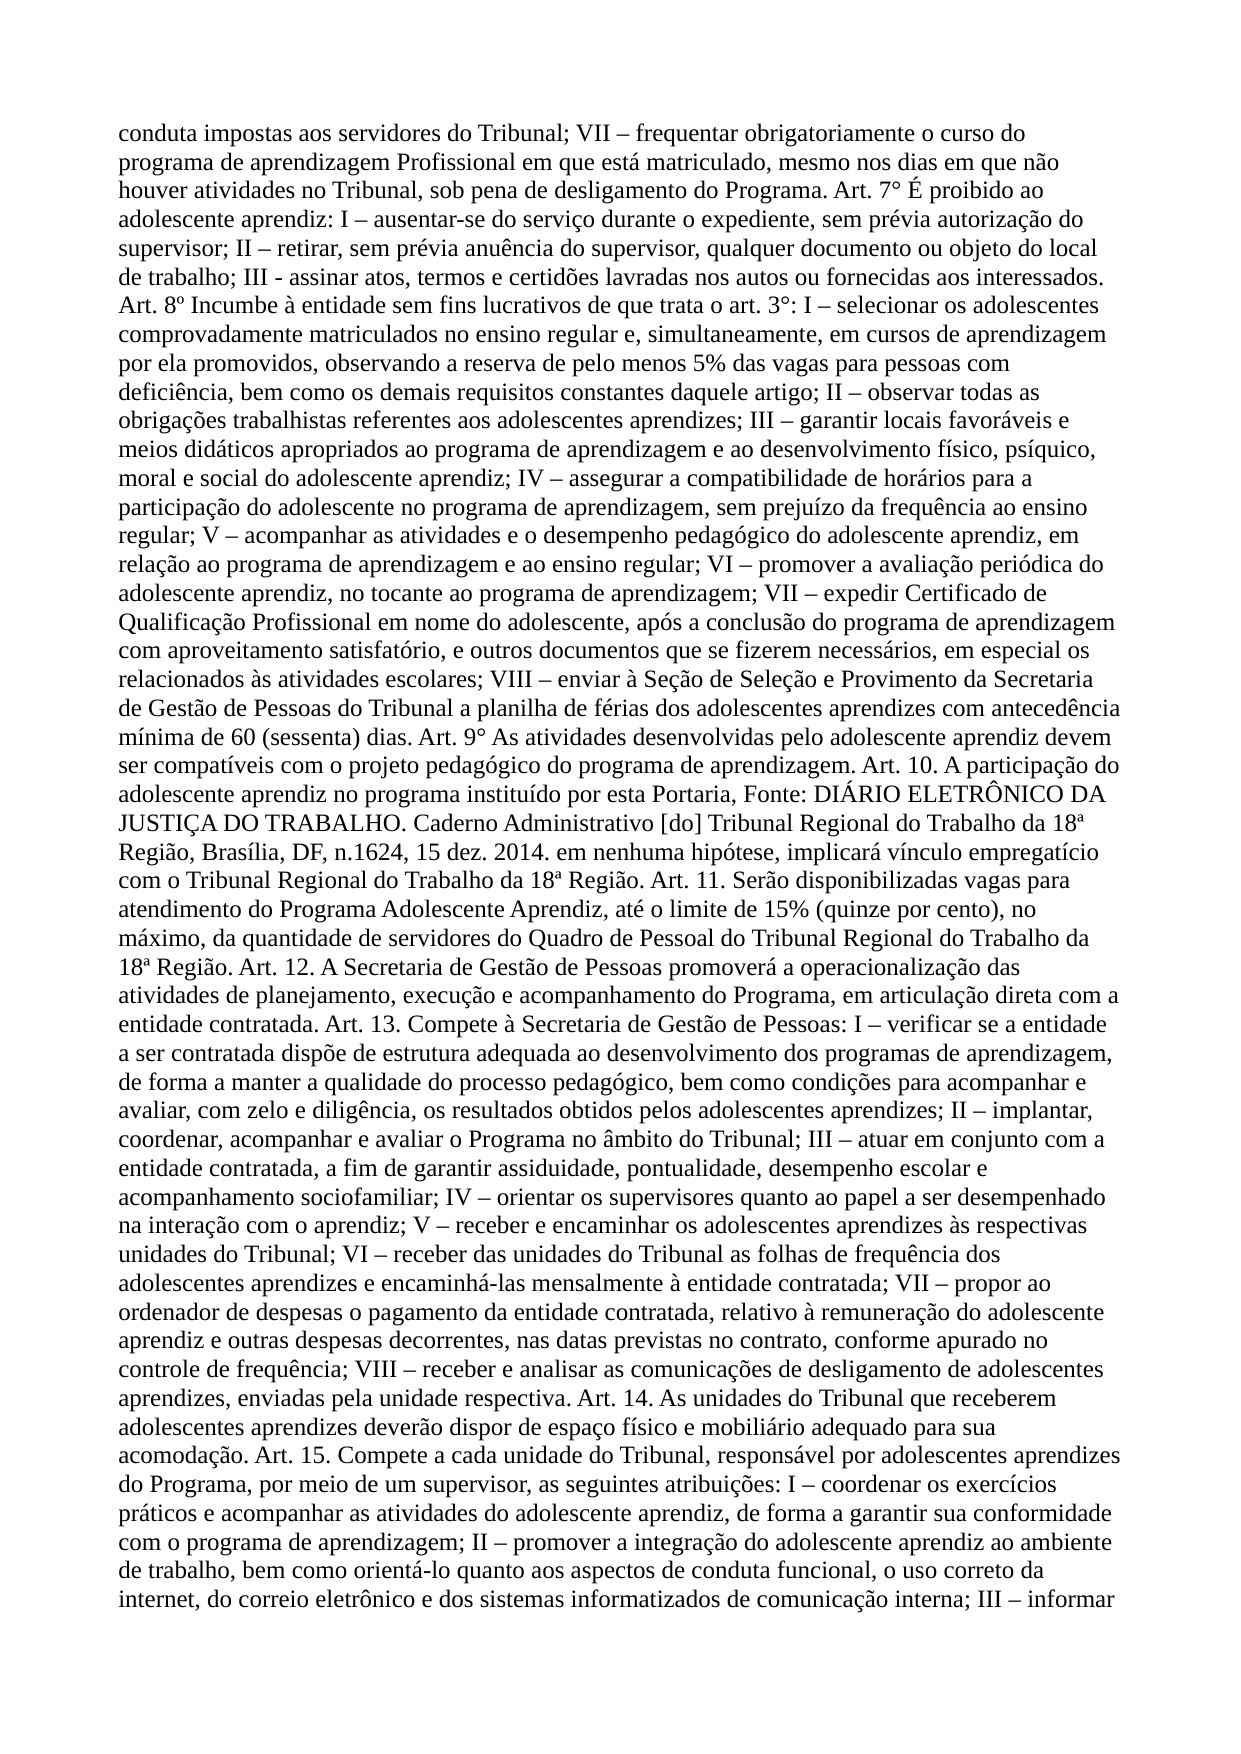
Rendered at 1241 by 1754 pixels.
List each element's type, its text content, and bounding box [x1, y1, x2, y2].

text conduta impostas aos servidores do Tribunal; VII – frequentar obrigatoriamente o curso do programa de aprendizagem Profissional em que está matriculado, mesmo nos dias em que não houver atividades no Tribunal, sob pena de desligamento do Programa. Art. 7° É proibido ao adolescente aprendiz: I – ausentar-se do serviço durante o expediente, sem prévia autorização do supervisor; II – retirar, sem prévia anuência do supervisor, qualquer documento ou objeto do local de trabalho; III - assinar atos, termos e certidões lavradas nos autos ou fornecidas aos interessados. Art. 8º Incumbe à entidade sem fins lucrativos de que trata o art. 3°: I – selecionar os adolescentes comprovadamente matriculados no ensino regular e, simultaneamente, em cursos de aprendizagem por ela promovidos, observando a reserva de pelo menos 5% das vagas para pessoas com deficiência, bem como os demais requisitos constantes daquele artigo; II – observar todas as obrigações trabalhistas referentes aos adolescentes aprendizes; III – garantir locais favoráveis e meios didáticos apropriados ao programa de aprendizagem e ao desenvolvimento físico, psíquico, moral e social do adolescente aprendiz; IV – assegurar a compatibilidade de horários para a participação do adolescente no programa de aprendizagem, sem prejuízo da frequência ao ensino regular; V – acompanhar as atividades e o desempenho pedagógico do adolescente aprendiz, em relação ao programa de aprendizagem e ao ensino regular; VI – promover a avaliação periódica do adolescente aprendiz, no tocante ao programa de aprendizagem; VII – expedir Certificado de Qualificação Profissional em nome do adolescente, após a conclusão do programa de aprendizagem com aproveitamento satisfatório, e outros documentos que se fizerem necessários, em especial os relacionados às atividades escolares; VIII – enviar à Seção de Seleção e Provimento da Secretaria de Gestão de Pessoas do Tribunal a planilha de férias dos adolescentes aprendizes com antecedência mínima de 60 (sessenta) dias. Art. 9° As atividades desenvolvidas pelo adolescente aprendiz devem ser compatíveis com o projeto pedagógico do programa de aprendizagem. Art. 10. A participação do adolescente aprendiz no programa instituído por esta Portaria, Fonte: DIÁRIO ELETRÔNICO DA JUSTIÇA DO TRABALHO. Caderno Administrativo [do] Tribunal Regional do Trabalho da 18ª Região, Brasília, DF, n.1624, 15 dez. 2014. em nenhuma hipótese, implicará vínculo empregatício com o Tribunal Regional do Trabalho da 18ª Região. Art. 11. Serão disponibilizadas vagas para atendimento do Programa Adolescente Aprendiz, até o limite de 15% (quinze por cento), no máximo, da quantidade de servidores do Quadro de Pessoal do Tribunal Regional do Trabalho da 18ª Região. Art. 12. A Secretaria de Gestão de Pessoas promoverá a operacionalização das atividades de planejamento, execução e acompanhamento do Programa, em articulação direta com a entidade contratada. Art. 13. Compete à Secretaria de Gestão de Pessoas: I – verificar se a entidade a ser contratada dispõe de estrutura adequada ao desenvolvimento dos programas de aprendizagem, de forma a manter a qualidade do processo pedagógico, bem como condições para acompanhar e avaliar, com zelo e diligência, os resultados obtidos pelos adolescentes aprendizes; II – implantar, coordenar, acompanhar e avaliar o Programa no âmbito do Tribunal; III – atuar em conjunto com a entidade contratada, a fim de garantir assiduidade, pontualidade, desempenho escolar e acompanhamento sociofamiliar; IV – orientar os supervisores quanto ao papel a ser desempenhado na interação com o aprendiz; V – receber e encaminhar os adolescentes aprendizes às respectivas unidades do Tribunal; VI – receber das unidades do Tribunal as folhas de frequência dos adolescentes aprendizes e encaminhá-las mensalmente à entidade contratada; VII – propor ao ordenador de despesas o pagamento da entidade contratada, relativo à remuneração do adolescente aprendiz e outras despesas decorrentes, nas datas previstas no contrato, conforme apurado no controle de frequência; VIII – receber e analisar as comunicações de desligamento de adolescentes aprendizes, enviadas pela unidade respectiva. Art. 14. As unidades do Tribunal que receberem adolescentes aprendizes deverão dispor de espaço físico e mobiliário adequado para sua acomodação. Art. 15. Compete a cada unidade do Tribunal, responsável por adolescentes aprendizes do Programa, por meio de um supervisor, as seguintes atribuições: I – coordenar os exercícios práticos e acompanhar as atividades do adolescente aprendiz, de forma a garantir sua conformidade com o programa de aprendizagem; II – promover a integração do adolescente aprendiz ao ambiente de trabalho, bem como orientá-lo quanto aos aspectos de conduta funcional, o uso correto da internet, do correio eletrônico e dos sistemas informatizados de comunicação interna; III – informar [118, 118, 1122, 1613]
